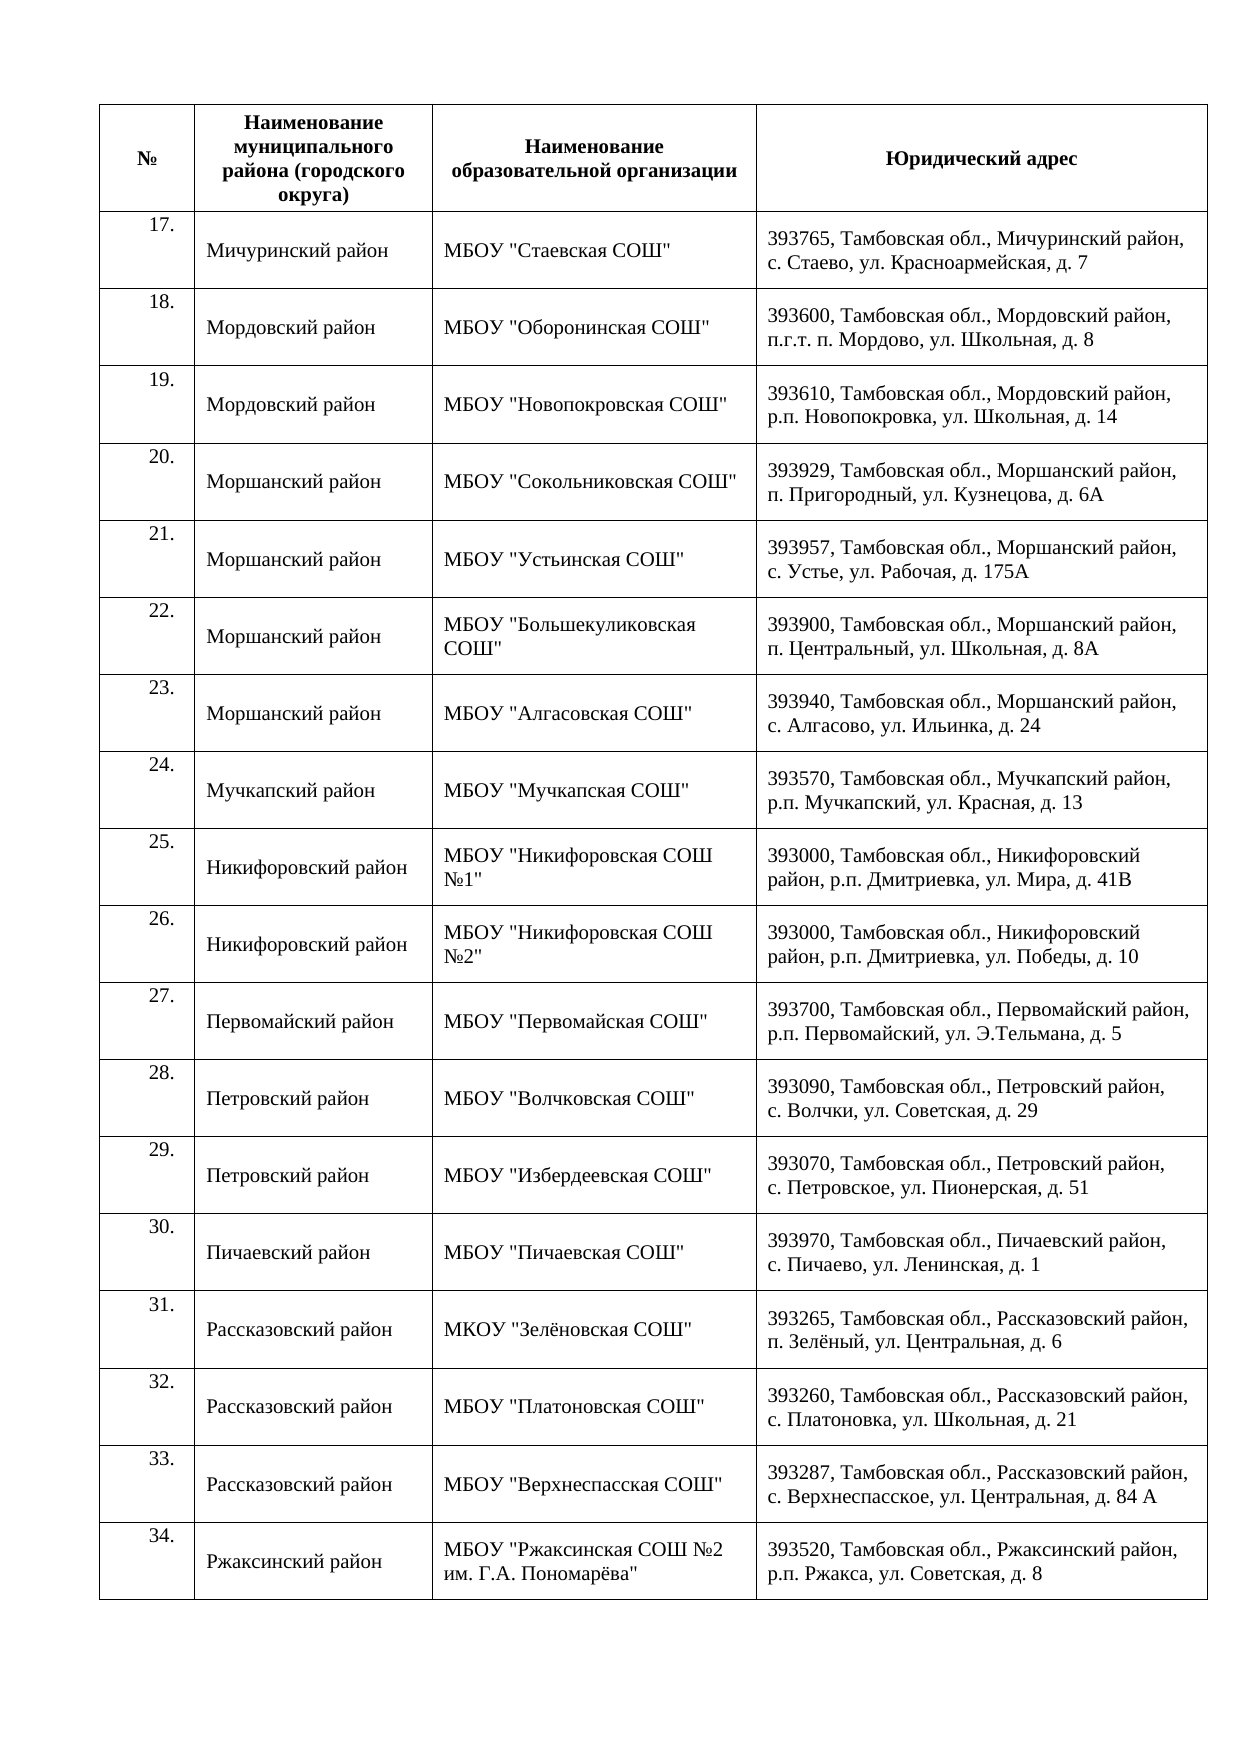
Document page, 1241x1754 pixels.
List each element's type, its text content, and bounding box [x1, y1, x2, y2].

table_cell 393520, Тамбовская обл., Ржаксинский район, р.п. Ржакса, ул. Советская, д. 8 [757, 1523, 1207, 1599]
table_cell Моршанский район [195, 444, 432, 519]
table_cell Рассказовский район [195, 1369, 432, 1444]
table_cell [100, 1523, 194, 1599]
table_header Наименование образовательной организации [433, 105, 756, 211]
table_cell Рассказовский район [195, 1446, 432, 1522]
table_cell МБОУ "Большекуликовская СОШ" [433, 598, 756, 674]
table_cell [100, 829, 194, 905]
table_cell 393610, Тамбовская обл., Мордовский район, р.п. Новопокровка, ул. Школьная, д. 14 [757, 366, 1207, 442]
table_cell Мордовский район [195, 366, 432, 442]
table_cell 393260, Тамбовская обл., Рассказовский район, с. Платоновка, ул. Школьная, д. 21 [757, 1369, 1207, 1444]
table_cell МБОУ "Алгасовская СОШ" [433, 675, 756, 751]
table_cell Никифоровский район [195, 829, 432, 905]
table_cell [100, 675, 194, 751]
table_cell [100, 752, 194, 828]
table_cell МБОУ "Стаевская СОШ" [433, 212, 756, 288]
table_cell Ржаксинский район [195, 1523, 432, 1599]
table_cell 393265, Тамбовская обл., Рассказовский район, п. Зелёный, ул. Центральная, д. 6 [757, 1291, 1207, 1367]
table_cell МБОУ "Новопокровская СОШ" [433, 366, 756, 442]
table_cell 393900, Тамбовская обл., Моршанский район, п. Центральный, ул. Школьная, д. 8А [757, 598, 1207, 674]
table_cell Петровский район [195, 1060, 432, 1136]
table_cell 393929, Тамбовская обл., Моршанский район, п. Пригородный, ул. Кузнецова, д. 6А [757, 444, 1207, 519]
table_cell МБОУ "Волчковская СОШ" [433, 1060, 756, 1136]
table_cell МБОУ "Устьинская СОШ" [433, 521, 756, 597]
table_cell 393940, Тамбовская обл., Моршанский район, с. Алгасово, ул. Ильинка, д. 24 [757, 675, 1207, 751]
table_cell 393970, Тамбовская обл., Пичаевский район, с. Пичаево, ул. Ленинская, д. 1 [757, 1214, 1207, 1290]
table_cell [100, 521, 194, 597]
table_cell МКОУ "Зелёновская СОШ" [433, 1291, 756, 1367]
table_cell [100, 1446, 194, 1522]
table_cell 393957, Тамбовская обл., Моршанский район, с. Устье, ул. Рабочая, д. 175А [757, 521, 1207, 597]
table_cell [100, 1214, 194, 1290]
table_cell [100, 983, 194, 1059]
table_cell Моршанский район [195, 675, 432, 751]
table_cell МБОУ "Никифоровская СОШ №1" [433, 829, 756, 905]
table_cell МБОУ "Никифоровская СОШ №2" [433, 906, 756, 982]
table_header № [100, 105, 194, 211]
table_header Юридический адрес [757, 105, 1207, 211]
table_cell 393287, Тамбовская обл., Рассказовский район, с. Верхнеспасское, ул. Центральная, д. 84 А [757, 1446, 1207, 1522]
table_cell МБОУ "Верхнеспасская СОШ" [433, 1446, 756, 1522]
table_cell [100, 444, 194, 519]
table_cell [100, 1060, 194, 1136]
table_cell Никифоровский район [195, 906, 432, 982]
table_cell МБОУ "Мучкапская СОШ" [433, 752, 756, 828]
table_cell [100, 1291, 194, 1367]
table_cell МБОУ "Первомайская СОШ" [433, 983, 756, 1059]
table_cell Мучкапский район [195, 752, 432, 828]
table_cell [100, 1137, 194, 1213]
table_cell Мичуринский район [195, 212, 432, 288]
table_cell МБОУ "Пичаевская СОШ" [433, 1214, 756, 1290]
table_cell [100, 212, 194, 288]
table_cell МБОУ "Сокольниковская СОШ" [433, 444, 756, 519]
table_cell [100, 1369, 194, 1444]
table_cell 393090, Тамбовская обл., Петровский район, с. Волчки, ул. Советская, д. 29 [757, 1060, 1207, 1136]
table_cell 393000, Тамбовская обл., Никифоровский район, р.п. Дмитриевка, ул. Мира, д. 41В [757, 829, 1207, 905]
table_cell [100, 289, 194, 365]
table_cell Петровский район [195, 1137, 432, 1213]
table_cell МБОУ "Оборонинская СОШ" [433, 289, 756, 365]
table_cell 393765, Тамбовская обл., Мичуринский район, с. Стаево, ул. Красноармейская, д. 7 [757, 212, 1207, 288]
table_cell [100, 366, 194, 442]
table_cell 393700, Тамбовская обл., Первомайский район, р.п. Первомайский, ул. Э.Тельмана, д. 5 [757, 983, 1207, 1059]
table_cell 393070, Тамбовская обл., Петровский район, с. Петровское, ул. Пионерская, д. 51 [757, 1137, 1207, 1213]
table_header Наименование муниципального района (городского округа) [195, 105, 432, 211]
table_cell МБОУ "Платоновская СОШ" [433, 1369, 756, 1444]
table_cell 393000, Тамбовская обл., Никифоровский район, р.п. Дмитриевка, ул. Победы, д. 10 [757, 906, 1207, 982]
table_cell Моршанский район [195, 521, 432, 597]
table_cell Мордовский район [195, 289, 432, 365]
table_cell 393570, Тамбовская обл., Мучкапский район, р.п. Мучкапский, ул. Красная, д. 13 [757, 752, 1207, 828]
table_cell МБОУ "Ржаксинская СОШ №2 им. Г.А. Пономарёва" [433, 1523, 756, 1599]
table_cell Моршанский район [195, 598, 432, 674]
table_cell [100, 598, 194, 674]
table_cell МБОУ "Избердеевская СОШ" [433, 1137, 756, 1213]
table_cell [100, 906, 194, 982]
table_cell Первомайский район [195, 983, 432, 1059]
table_cell Пичаевский район [195, 1214, 432, 1290]
table_cell Рассказовский район [195, 1291, 432, 1367]
table_cell 393600, Тамбовская обл., Мордовский район, п.г.т. п. Мордово, ул. Школьная, д. 8 [757, 289, 1207, 365]
